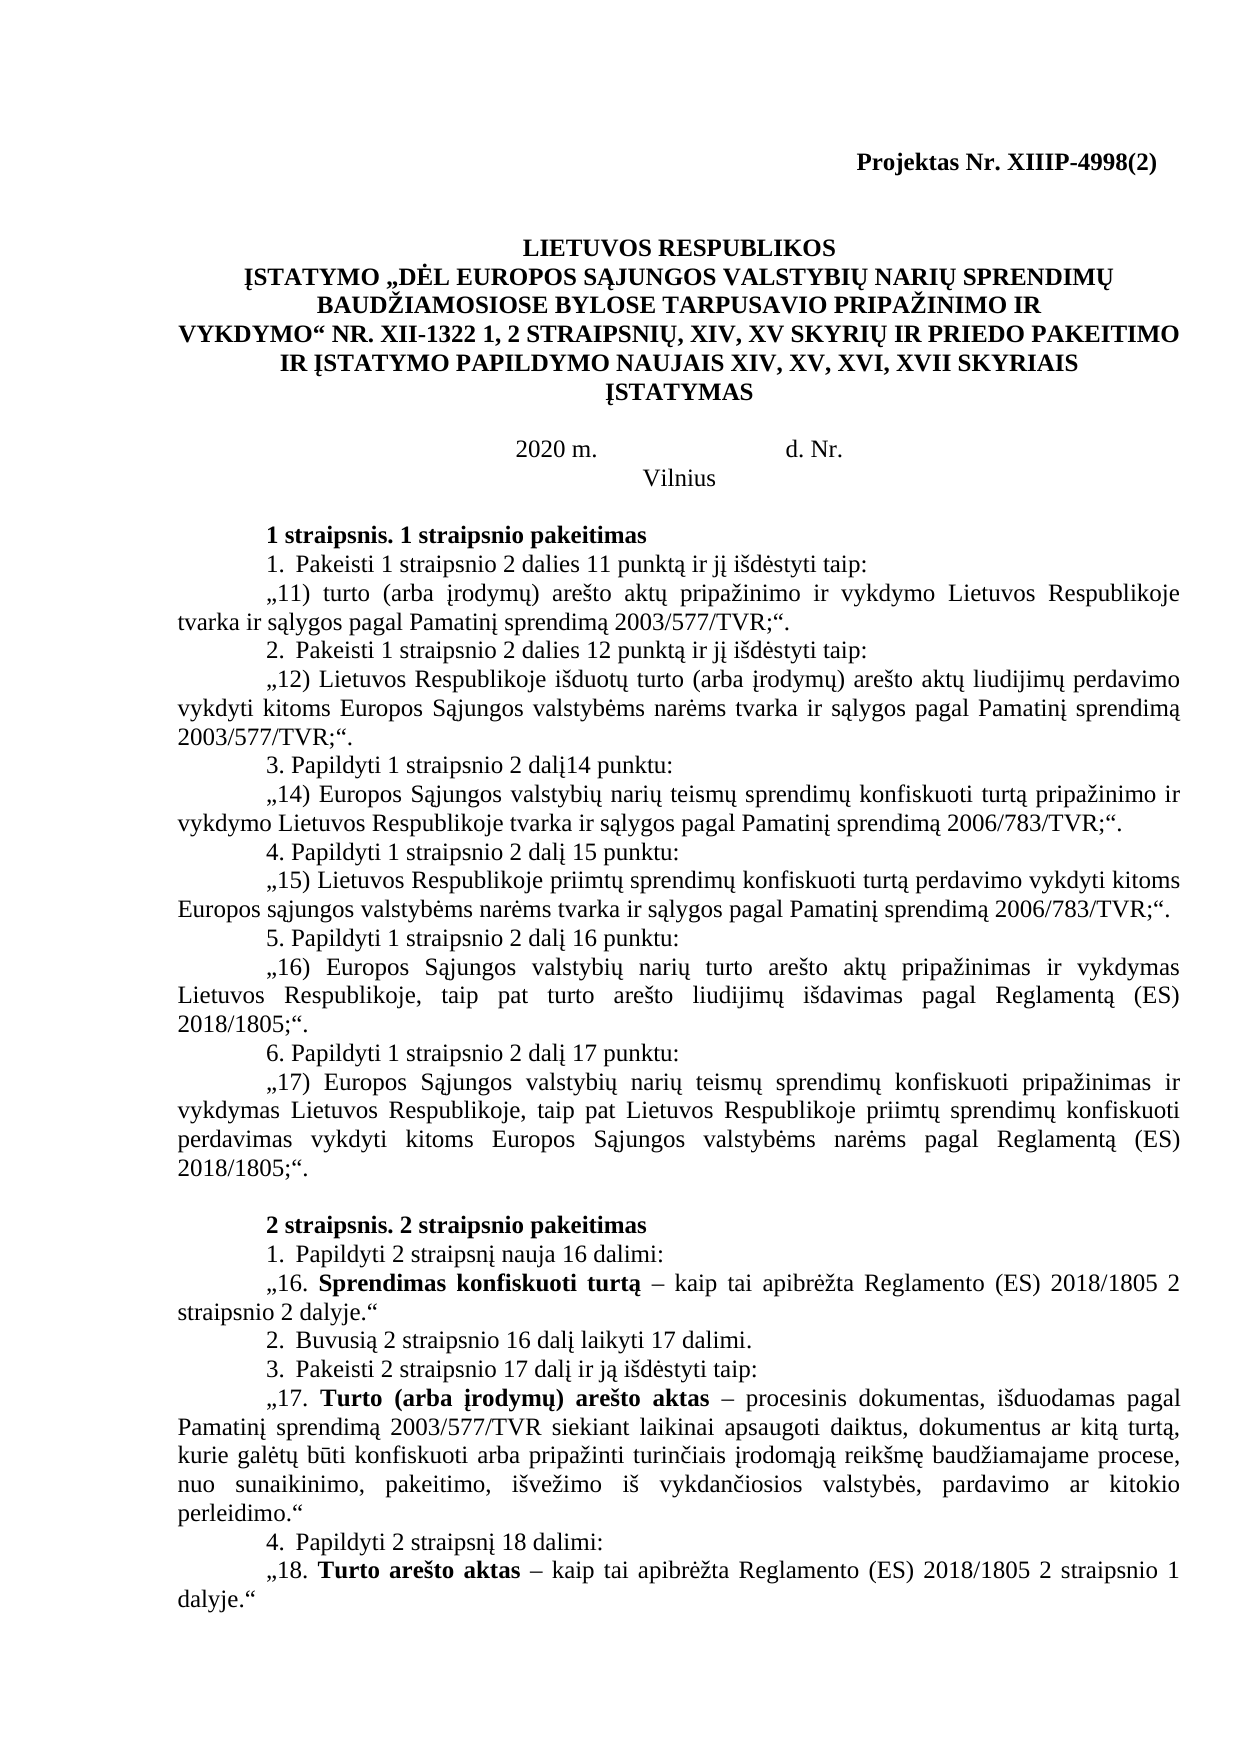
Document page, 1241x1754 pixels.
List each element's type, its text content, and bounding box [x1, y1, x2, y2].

text 6. Papildyti 1 straipsnio 2 dalį 17 punktu: [177, 1038, 1181, 1067]
text Vilnius [177, 463, 1181, 492]
text Projektas Nr. XIIIP-4998(2) [177, 147, 1181, 176]
text „14) Europos Sąjungos valstybių narių teismų sprendimų konfiskuoti turtą pripažinimo ir vykdymo Lietuvos Respublikoje tvarka ir sąlygos pagal Pamatinį sprendimą 2006/783/TVR;“. [177, 779, 1181, 837]
text „16. Sprendimas konfiskuoti turtą – kaip tai apibrėžta Reglamento (ES) 2018/1805 2 straipsnio 2 dalyje.“ [177, 1268, 1181, 1326]
text 2 straipsnis. 2 straipsnio pakeitimas [177, 1211, 1181, 1239]
text 1. Pakeisti 1 straipsnio 2 dalies 11 punktą ir jį išdėstyti taip: [177, 549, 1181, 578]
text 4. Papildyti 2 straipsnį 18 dalimi: [177, 1527, 1181, 1556]
text „15) Lietuvos Respublikoje priimtų sprendimų konfiskuoti turtą perdavimo vykdyti kitoms Europos sąjungos valstybėms narėms tvarka ir sąlygos pagal Pamatinį sprendimą 2006/783/TVR;“. [177, 866, 1181, 923]
text „17) Europos Sąjungos valstybių narių teismų sprendimų konfiskuoti pripažinimas ir vykdymas Lietuvos Respublikoje, taip pat Lietuvos Respublikoje priimtų sprendimų konfiskuoti perdavimas vykdyti kitoms Europos Sąjungos valstybėms narėms pagal Reglamentą (ES) 2018/1805;“. [177, 1067, 1181, 1182]
text „16) Europos Sąjungos valstybių narių turto arešto aktų pripažinimas ir vykdymas Lietuvos Respublikoje, taip pat turto arešto liudijimų išdavimas pagal Reglamentą (ES) 2018/1805;“. [177, 952, 1181, 1038]
text 2. Pakeisti 1 straipsnio 2 dalies 12 punktą ir jį išdėstyti taip: [177, 636, 1181, 664]
text „17. Turto (arba įrodymų) arešto aktas – procesinis dokumentas, išduodamas pagal Pamatinį sprendimą 2003/577/TVR siekiant laikinai apsaugoti daiktus, dokumentus ar kitą turtą, kurie galėtų būti konfiskuoti arba pripažinti turinčiais įrodomąją reikšmę baudžiamajame procese, nuo sunaikinimo, pakeitimo, išvežimo iš vykdančiosios valstybės, pardavimo ar kitokio perleidimo.“ [177, 1383, 1181, 1527]
text 4. Papildyti 1 straipsnio 2 dalį 15 punktu: [177, 837, 1181, 866]
text VYKDYMO“ NR. XII-1322 1, 2 STRAIPSNIŲ, XIV, XV SKYRIŲ IR PRIEDO PAKEITIMO IR ĮSTATYMO PAPILDYMO NAUJAIS XIV, XV, XVI, XVII SKYRIAIS [177, 319, 1181, 377]
text „18. Turto arešto aktas – kaip tai apibrėžta Reglamento (ES) 2018/1805 2 straipsnio 1 dalyje.“ [177, 1556, 1181, 1613]
text LIETUVOS RESPUBLIKOS [177, 233, 1181, 262]
text 3. Pakeisti 2 straipsnio 17 dalį ir ją išdėstyti taip: [177, 1354, 1181, 1383]
text ĮSTATYMAS [177, 377, 1181, 406]
text 5. Papildyti 1 straipsnio 2 dalį 16 punktu: [177, 923, 1181, 952]
text 3. Papildyti 1 straipsnio 2 dalį14 punktu: [177, 751, 1181, 779]
text 1 straipsnis. 1 straipsnio pakeitimas [177, 521, 1181, 549]
text 2. Buvusią 2 straipsnio 16 dalį laikyti 17 dalimi. [192, 1326, 1181, 1354]
text ĮSTATYMO „DĖL EUROPOS SĄJUNGOS VALSTYBIŲ NARIŲ SPRENDIMŲ BAUDŽIAMOSIOSE BYLOSE TARPUSAVIO PRIPAŽINIMO IR [177, 262, 1181, 319]
text 1. Papildyti 2 straipsnį nauja 16 dalimi: [177, 1239, 1181, 1268]
text „12) Lietuvos Respublikoje išduotų turto (arba įrodymų) arešto aktų liudijimų perdavimo vykdyti kitoms Europos Sąjungos valstybėms narėms tvarka ir sąlygos pagal Pamatinį sprendimą 2003/577/TVR;“. [177, 664, 1181, 751]
text 2020 m. d. Nr. [177, 434, 1181, 463]
text „11) turto (arba įrodymų) arešto aktų pripažinimo ir vykdymo Lietuvos Respublikoje tvarka ir sąlygos pagal Pamatinį sprendimą 2003/577/TVR;“. [177, 578, 1181, 636]
